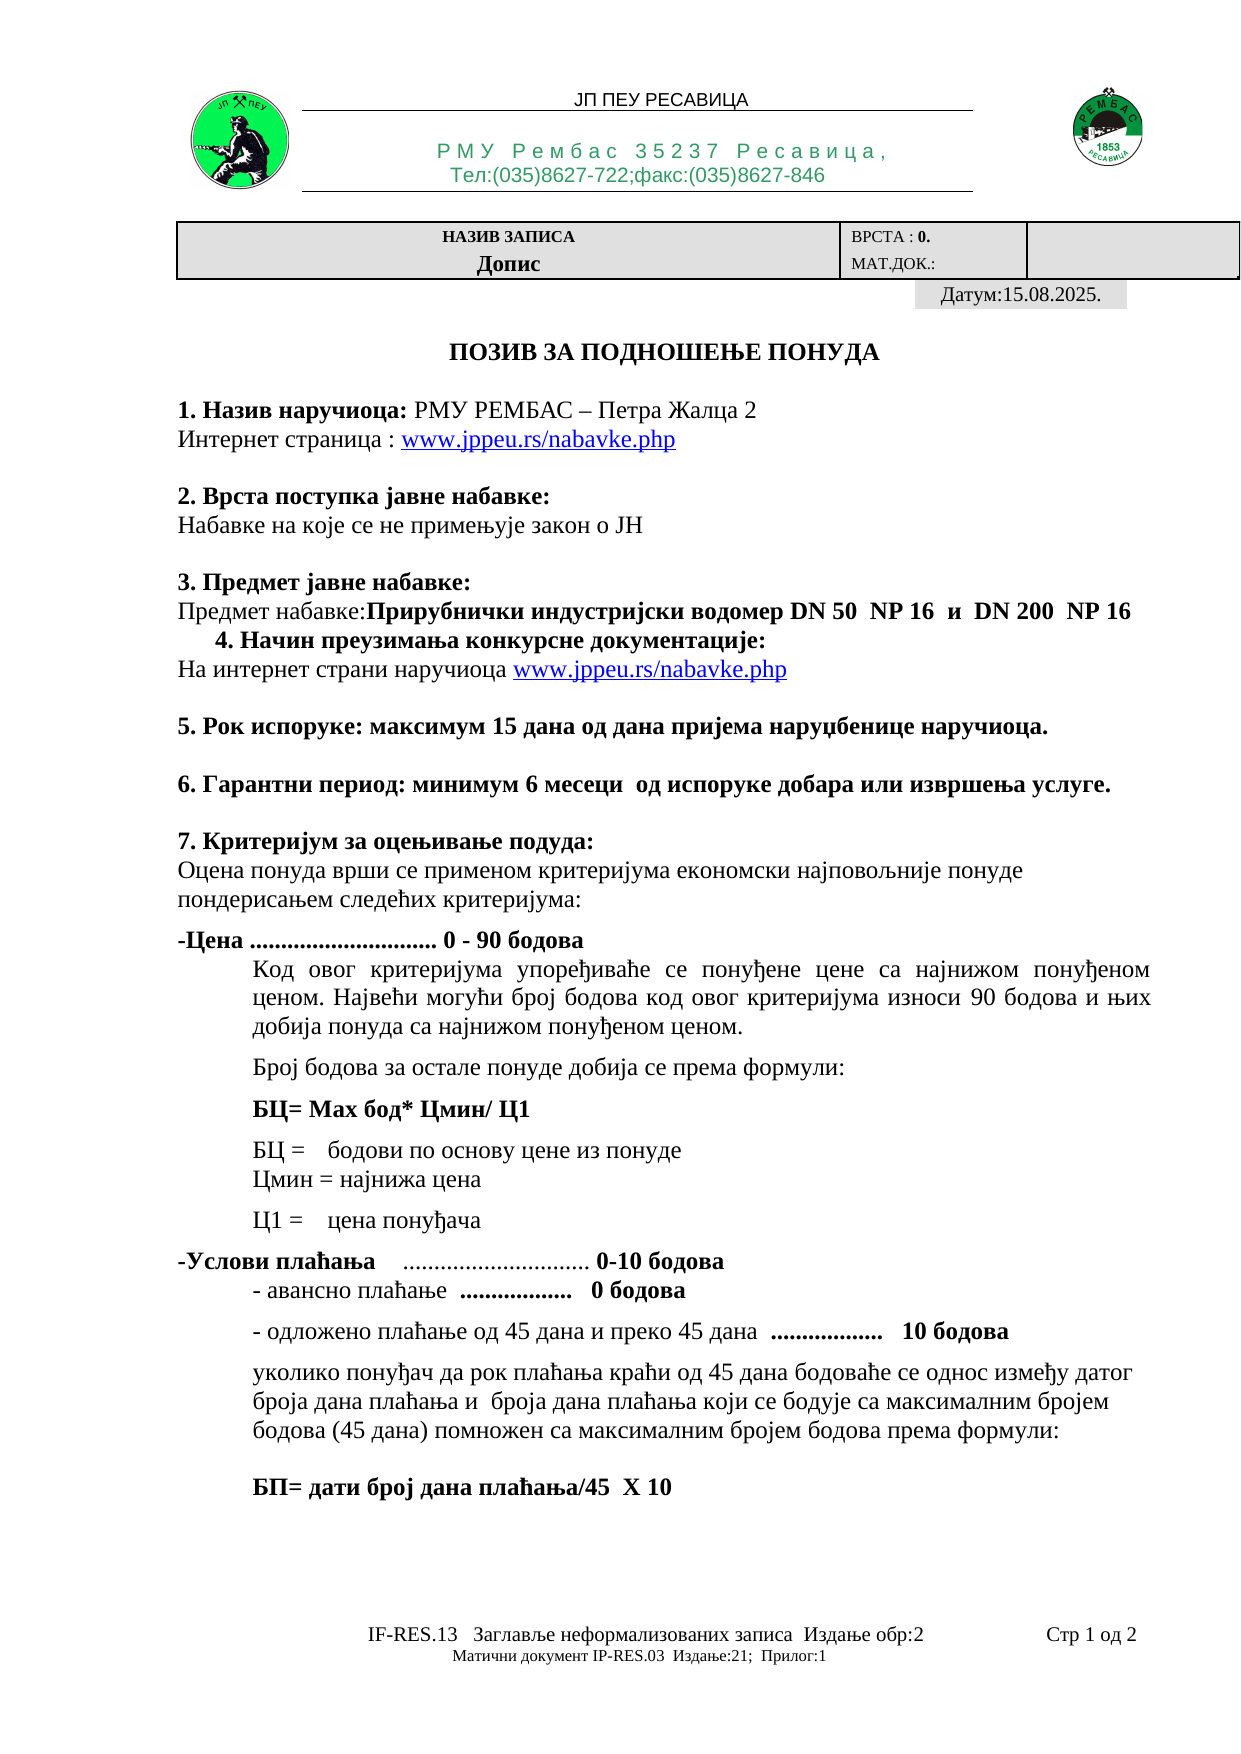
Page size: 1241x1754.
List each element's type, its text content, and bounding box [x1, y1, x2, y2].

table_cell [1226, 280, 1232, 309]
text 1. Назив наручиоца: РМУ РЕМБАС – Петра Жалца 2 [177, 395, 1152, 424]
text 2. Врста поступка јавне набавке: [177, 481, 1152, 510]
text 6. Гарантни период: минимум 6 месеци од испоруке добара или извршења услуге. [177, 769, 1152, 797]
text Ц1 = цена понуђача [252, 1205, 1152, 1234]
table_cell Датум:15.08.2025. [915, 280, 1127, 309]
table_cell [1183, 280, 1189, 309]
table_cell [1164, 280, 1170, 309]
picture [190, 90, 290, 190]
text уколико понуђач да рок плаћања краћи од 45 дана бодоваће се однос између датог броја дана плаћања и броја дана плаћања који се бодује са максималним бројем бодова (45 дана) помножен са максималним бројем бодова према формули: [252, 1357, 1152, 1444]
table_cell [1189, 280, 1195, 309]
table_cell [1170, 280, 1176, 309]
text БЦ= Маx бод* Цмин/ Ц1 [252, 1094, 1152, 1122]
table_cell [1208, 280, 1214, 309]
text - одложено плаћање од 45 дана и преко 45 дана .................. 10 бодова [252, 1316, 1152, 1345]
text Број бодова за остале понуде добија се према формули: [252, 1052, 1152, 1081]
table_cell [1028, 249, 1239, 278]
text Код овог критеријума упоређиваће се понуђене цене са најнижом понуђеном ценом. Највећи могући број бодова код овог критеријума износи 90 бодова и њих добија понуда са најнижом понуђеном ценом. [252, 954, 1152, 1040]
text 7. Критеријум за оцењивање подуда: [177, 826, 1152, 855]
table_cell [1220, 280, 1226, 309]
text Интернет страница : www.jppeu.rs/nabavke.php [177, 424, 1152, 452]
table_cell [1233, 280, 1239, 309]
table_header ВРСТА : 0. [841, 223, 1026, 249]
table_cell [1152, 280, 1157, 309]
text Предмет набавке:Прирубнички индустријски водомер DN 50 NP 16 и DN 200 NP 16 [177, 596, 1152, 625]
text На интернет страни наручиоца www.jppeu.rs/nabavke.php [177, 654, 1152, 682]
table_cell [1214, 280, 1220, 309]
table_cell [1127, 280, 1152, 309]
table_header НАЗИВ ЗАПИСА [178, 223, 839, 249]
table_cell [1195, 280, 1201, 309]
text БЦ = бодови по основу цене из понуде [252, 1135, 1152, 1164]
table_header Ознака: [1028, 223, 1239, 249]
text -Цена .............................. 0 - 90 бодова [177, 925, 1152, 954]
table_cell [1201, 280, 1207, 309]
text Цмин = најнижа цена [252, 1164, 1152, 1192]
text БП= дати број дана плаћања/45 X 10 [252, 1472, 1152, 1501]
table_cell [1176, 280, 1182, 309]
text Набавке на које се не примењује закон о ЈН [177, 510, 1152, 539]
table_cell [177, 280, 915, 309]
table_cell МАТ.ДОК.: [841, 249, 1026, 278]
table_cell [1158, 280, 1164, 309]
text Оцена понуда врши се применом критеријума економски најповољније понуде пондерисањем следећих критеријума: [177, 855, 1152, 912]
text 5. Рок испоруке: максимум 15 дана од дана пријема наруџбенице наручиоца. [177, 711, 1152, 740]
text 4. Начин преузимања конкурсне документације: [177, 625, 1152, 654]
picture [1073, 87, 1143, 166]
text ПОЗИВ ЗА ПОДНОШЕЊЕ ПОНУДА [177, 337, 1152, 366]
text -Услови плаћања .............................. 0-10 бодова [177, 1246, 1152, 1275]
text 3. Предмет јавне набавке: [177, 567, 1152, 596]
table_cell Допис [178, 249, 839, 278]
text - авансно плаћање .................. 0 бодова [252, 1275, 1152, 1304]
